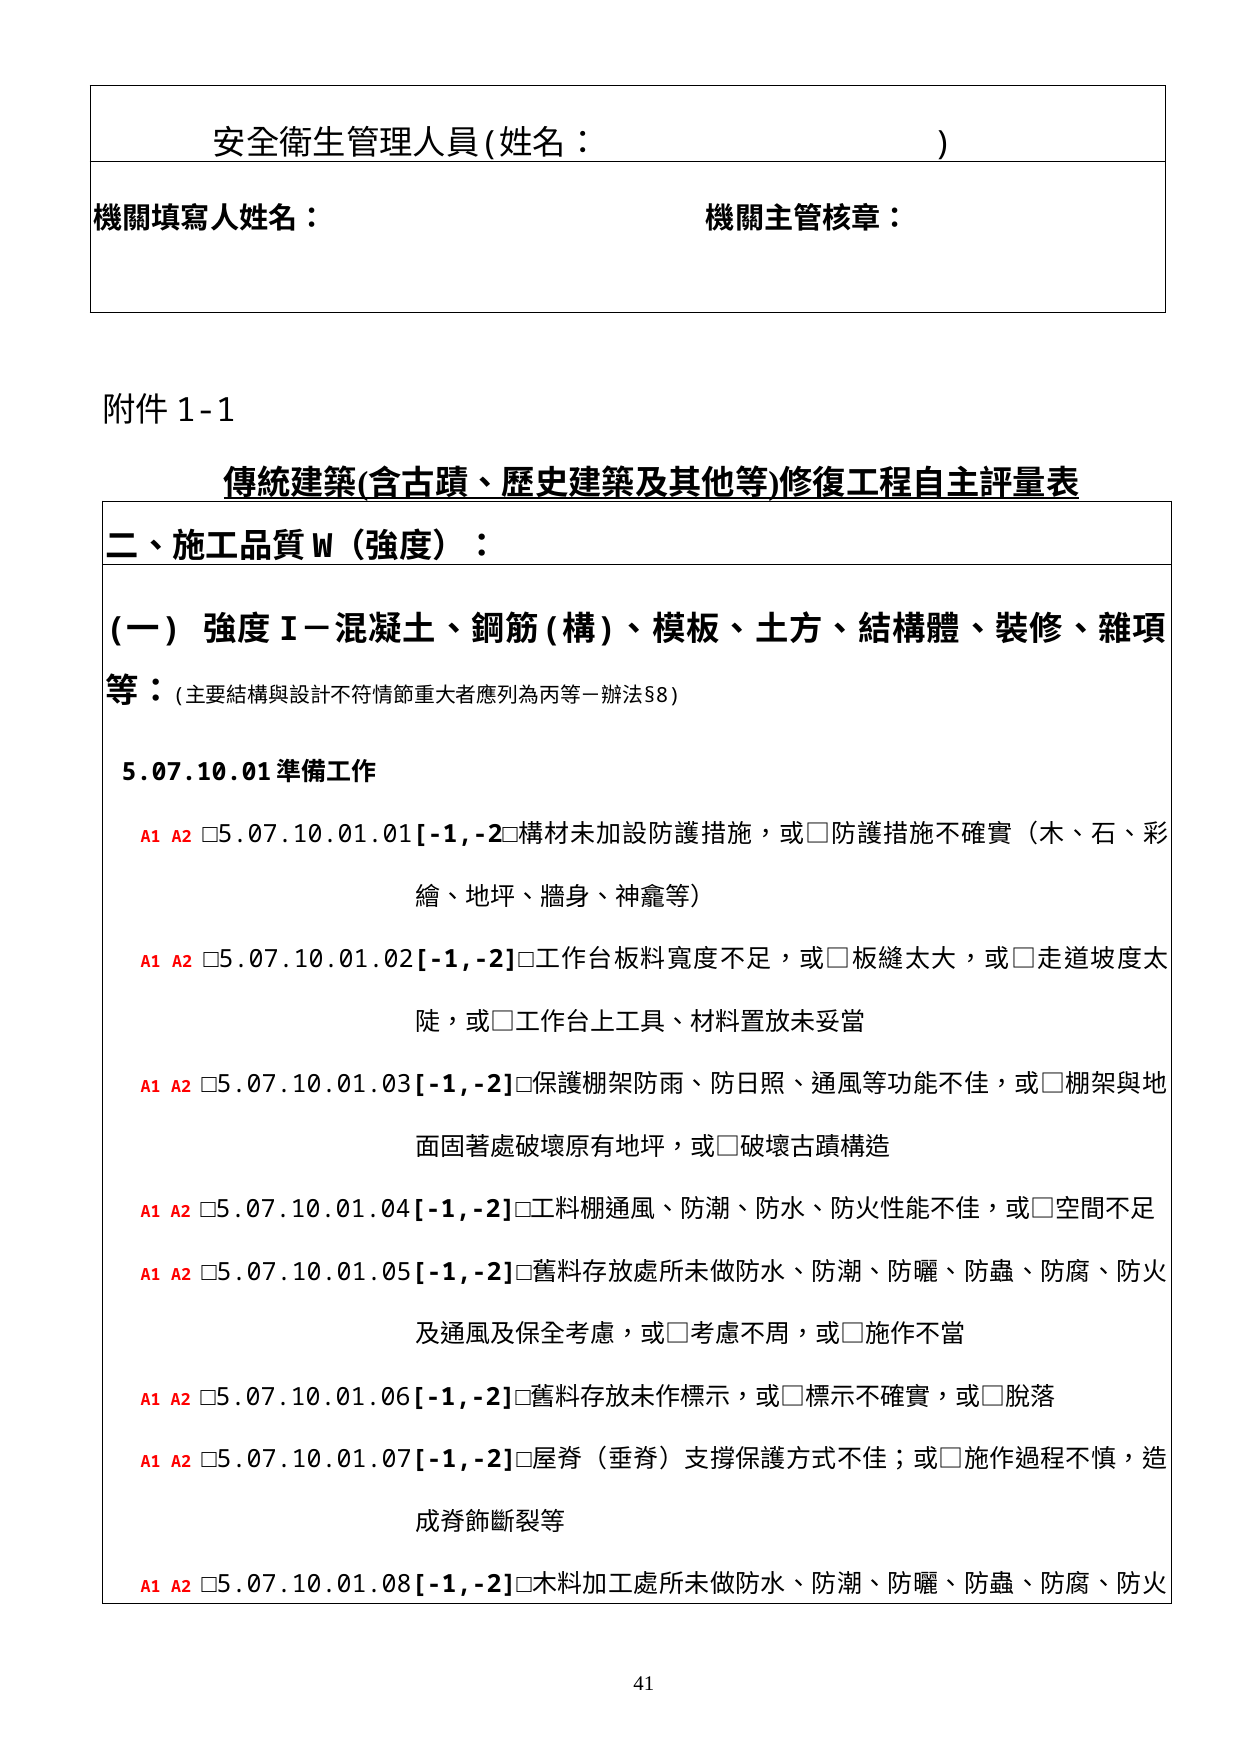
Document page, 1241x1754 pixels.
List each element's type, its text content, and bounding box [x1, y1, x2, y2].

table_header 二、施工品質W（強度）： [103, 502, 1171, 564]
table_cell (一) 強度Ι－混凝土、鋼筋(構)、模板、土方、結構體、裝修、雜項等：(主要結構與設計不符情節重大者應列為丙等－辦法§8) 5.07.10.01準備工作 A1 A2 □5.07.10.01.01[-1,-2□構材未加設防護措施，或□防護措施不確實（木、石、彩繪、地坪、牆身、神龕等） A1 A2 □5.07.10.01.02[-1,-2]□工作台板料寬度不足，或□板縫太大，或□走道坡度太陡，或□工作台上工具、材料置放未妥當 A1 A2 □5.07.10.01.03[-1,-2]□保護棚架防雨、防日照、通風等功能不佳，或□棚架與地面固著處破壞原有地坪，或□破壞古蹟構造 A1 A2 □5.07.10.01.04[-1,-2]□工料棚通風、防潮、防水、防火性能不佳，或□空間不足 A1 A2 □5.07.10.01.05[-1,-2]□舊料存放處所未做防水、防潮、防曬、防蟲、防腐、防火及通風及保全考慮，或□考慮不周，或□施作不當 A1 A2 □5.07.10.01.06[-1,-2]□舊料存放未作標示，或□標示不確實，或□脫落 A1 A2 □5.07.10.01.07[-1,-2]□屋脊（垂脊）支撐保護方式不佳；或□施作過程不慎，造成脊飾斷裂等 A1 A2 □5.07.10.01.08[-1,-2]□木料加工處所未做防水、防潮、防曬、防蟲、防腐、防火 [103, 565, 1171, 1603]
table_cell 機關填寫人姓名： 機關主管核章： [91, 162, 1165, 312]
table_cell 安全衛生管理人員(姓名： ) [91, 86, 1165, 161]
text 傳統建築(含古蹟、歷史建築及其他等)修復工程自主評量表 [87, 376, 1209, 501]
text 附件1-1 [102, 383, 335, 431]
